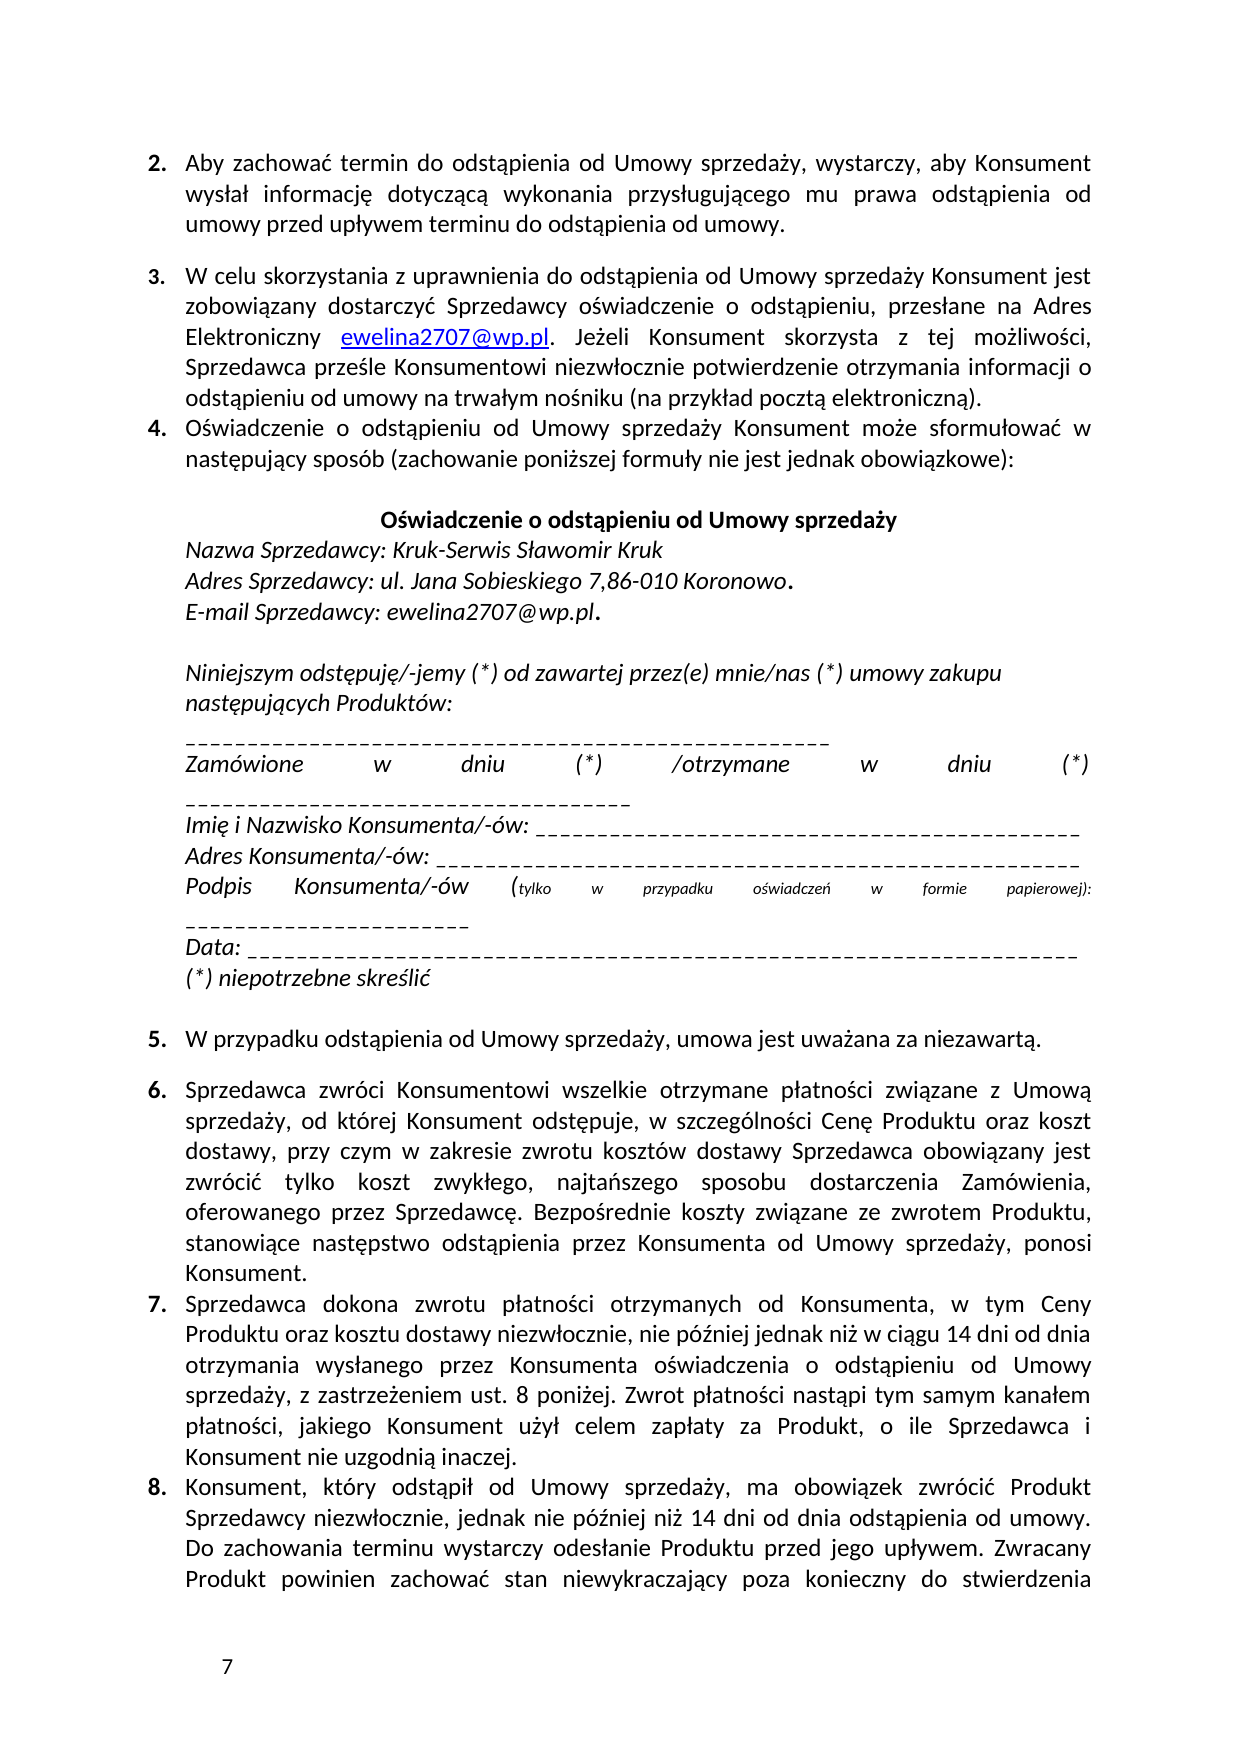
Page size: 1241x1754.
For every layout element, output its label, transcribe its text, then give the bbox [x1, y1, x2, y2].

list Konsument, który odstąpił od Umowy sprzedaży, ma obowiązek zwrócić Produkt Sprzedawcy niezwłocznie, jednak nie później niż 14 dni od dnia odstąpienia od umowy. Do zachowania terminu wystarczy odesłanie Produktu przed jego upływem. Zwracany Produkt powinien zachować stan niewykraczający poza konieczny do stwierdzenia [148, 1471, 1093, 1593]
list (*) niepotrzebne skreślić [185, 962, 1093, 992]
list Oświadczenie o odstąpieniu od Umowy sprzedaży Konsument może sformułować w następujący sposób (zachowanie poniższej formuły nie jest jednak obowiązkowe): [148, 413, 1093, 474]
list Sprzedawca dokona zwrotu płatności otrzymanych od Konsumenta, w tym Ceny Produktu oraz kosztu dostawy niezwłocznie, nie później jednak niż w ciągu 14 dni od dnia otrzymania wysłanego przez Konsumenta oświadczenia o odstąpieniu od Umowy sprzedaży, z zastrzeżeniem ust. 8 poniżej. Zwrot płatności nastąpi tym samym kanałem płatności, jakiego Konsument użył celem zapłaty za Produkt, o ile Sprzedawca i Konsument nie uzgodnią inaczej. [148, 1288, 1093, 1471]
list E-mail Sprzedawcy: ewelina2707@wp.pl. [185, 596, 1093, 626]
list Data: ___________________________________________________________________ [185, 931, 1093, 962]
list Adres Sprzedawcy: ul. Jana Sobieskiego 7,86-010 Koronowo. [185, 565, 1093, 596]
list Aby zachować termin do odstąpienia od Umowy sprzedaży, wystarczy, aby Konsument wysłał informację dotyczącą wykonania przysługującego mu prawa odstąpienia od umowy przed upływem terminu do odstąpienia od umowy. [148, 148, 1093, 239]
list Sprzedawca zwróci Konsumentowi wszelkie otrzymane płatności związane z Umową sprzedaży, od której Konsument odstępuje, w szczególności Cenę Produktu oraz koszt dostawy, przy czym w zakresie zwrotu kosztów dostawy Sprzedawca obowiązany jest zwrócić tylko koszt zwykłego, najtańszego sposobu dostarczenia Zamówienia, oferowanego przez Sprzedawcę. Bezpośrednie koszty związane ze zwrotem Produktu, stanowiące następstwo odstąpienia przez Konsumenta od Umowy sprzedaży, ponosi Konsument. [148, 1074, 1093, 1288]
list W celu skorzystania z uprawnienia do odstąpienia od Umowy sprzedaży Konsument jest zobowiązany dostarczyć Sprzedawcy oświadczenie o odstąpieniu, przesłane na Adres Elektroniczny ewelina2707@wp.pl. Jeżeli Konsument skorzysta z tej możliwości, Sprzedawca prześle Konsumentowi niezwłocznie potwierdzenie otrzymania informacji o odstąpieniu od umowy na trwałym nośniku (na przykład pocztą elektroniczną). [148, 260, 1093, 413]
list Oświadczenie o odstąpieniu od Umowy sprzedaży [185, 504, 1093, 535]
list Niniejszym odstępuję/-jemy (*) od zawartej przez(e) mnie/nas (*) umowy zakupu następujących Produktów: ____________________________________________________ [185, 657, 1093, 748]
list Podpis Konsumenta/-ów (tylko w przypadku oświadczeń w formie papierowej): _______________________ [185, 870, 1093, 931]
list Adres Konsumenta/-ów: ____________________________________________________ [185, 840, 1093, 870]
list W przypadku odstąpienia od Umowy sprzedaży, umowa jest uważana za niezawartą. [148, 1023, 1093, 1053]
list Imię i Nazwisko Konsumenta/-ów: ____________________________________________ [185, 809, 1093, 840]
list Nazwa Sprzedawcy: Kruk-Serwis Sławomir Kruk [185, 535, 1093, 565]
list Zamówione w dniu (*) /otrzymane w dniu (*) ____________________________________ [185, 748, 1093, 809]
